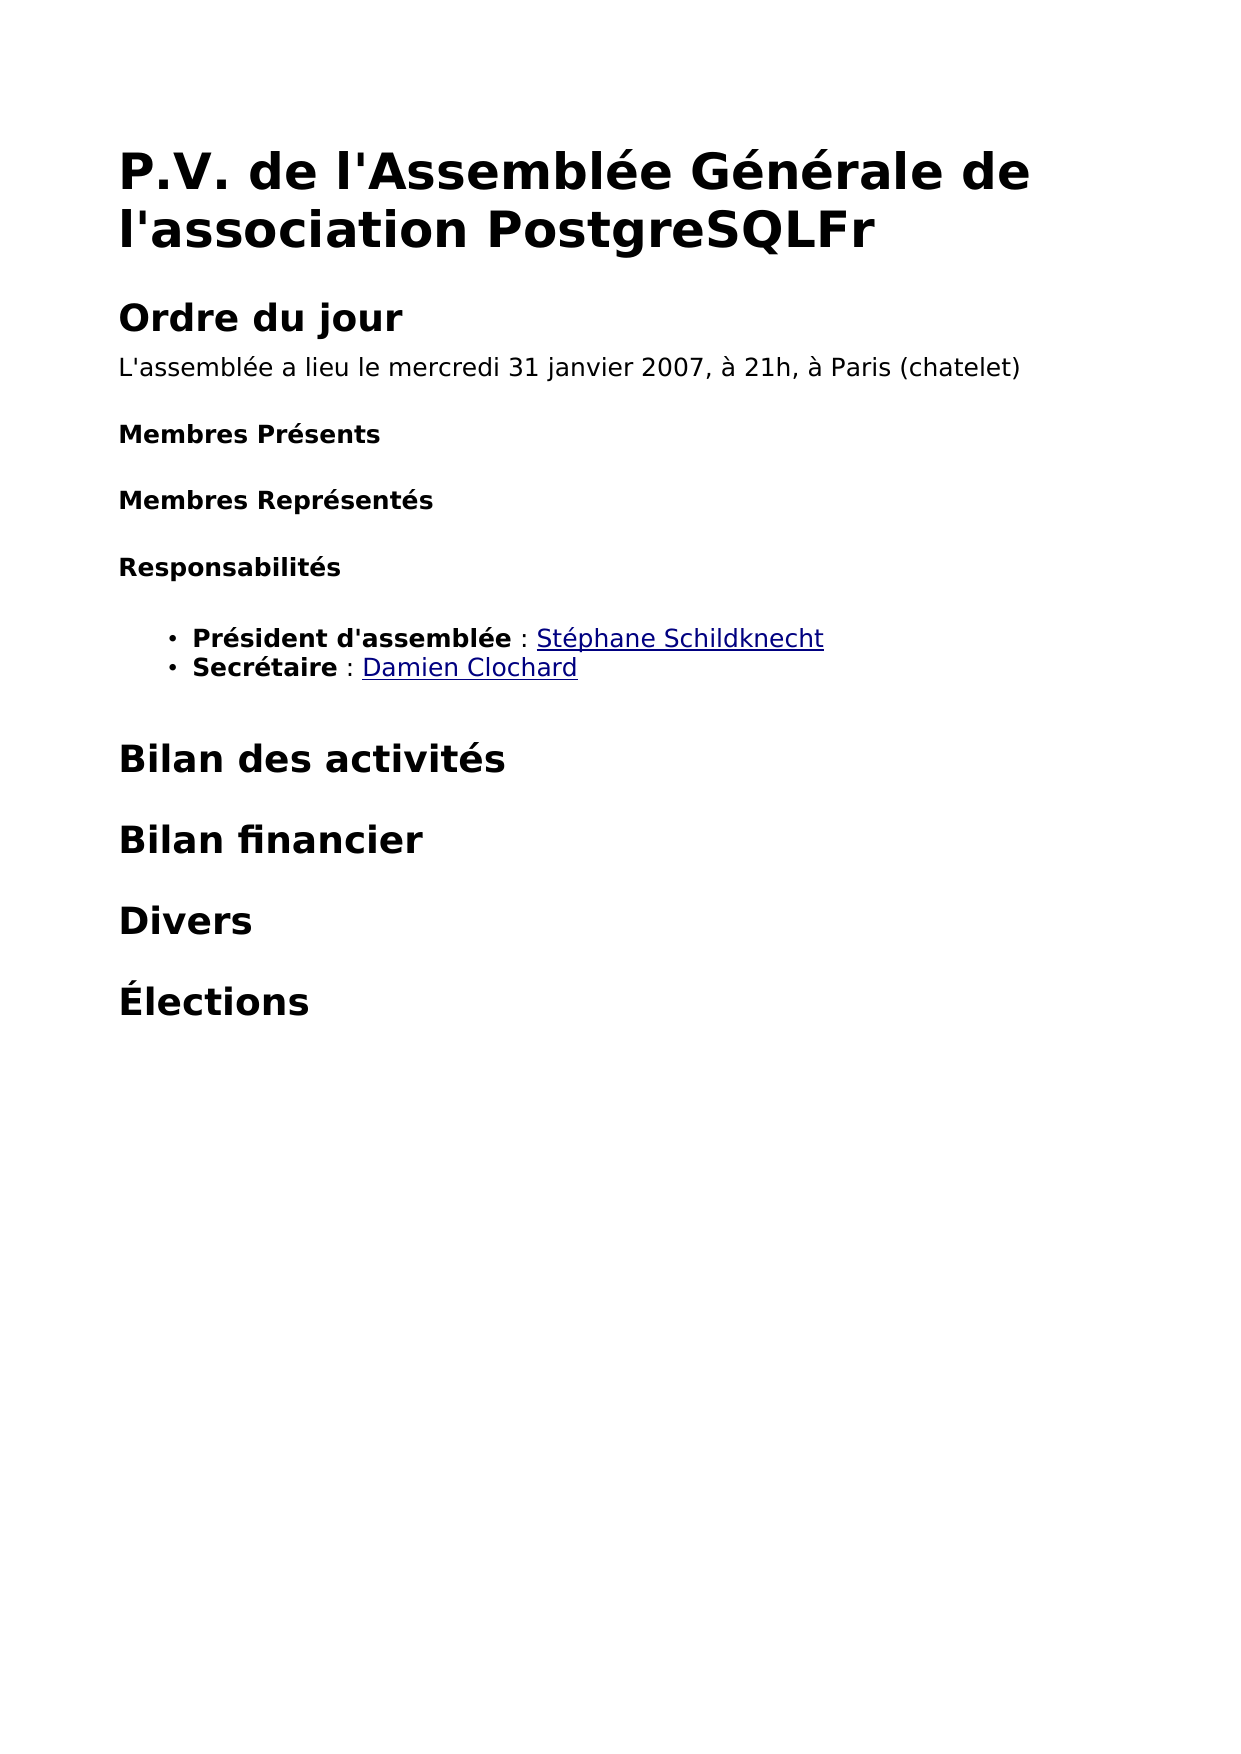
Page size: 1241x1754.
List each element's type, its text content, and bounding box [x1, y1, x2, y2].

subtitle Bilan financier [118, 818, 1122, 862]
list Secrétaire : Damien Clochard [177, 653, 1122, 683]
subtitle Responsabilités [118, 553, 1122, 582]
subtitle P.V. de l'Assemblée Générale de l'association PostgreSQLFr [118, 143, 1122, 259]
text L'assemblée a lieu le mercredi 31 janvier 2007, à 21h, à Paris (chatelet) [118, 353, 1122, 382]
list Président d'assemblée : Stéphane Schildknecht [177, 624, 1122, 653]
subtitle Élections [118, 981, 1122, 1024]
subtitle Ordre du jour [118, 297, 1122, 341]
subtitle Membres Présents [118, 420, 1122, 449]
subtitle Membres Représentés [118, 487, 1122, 516]
subtitle Divers [118, 899, 1122, 943]
subtitle Bilan des activités [118, 737, 1122, 781]
